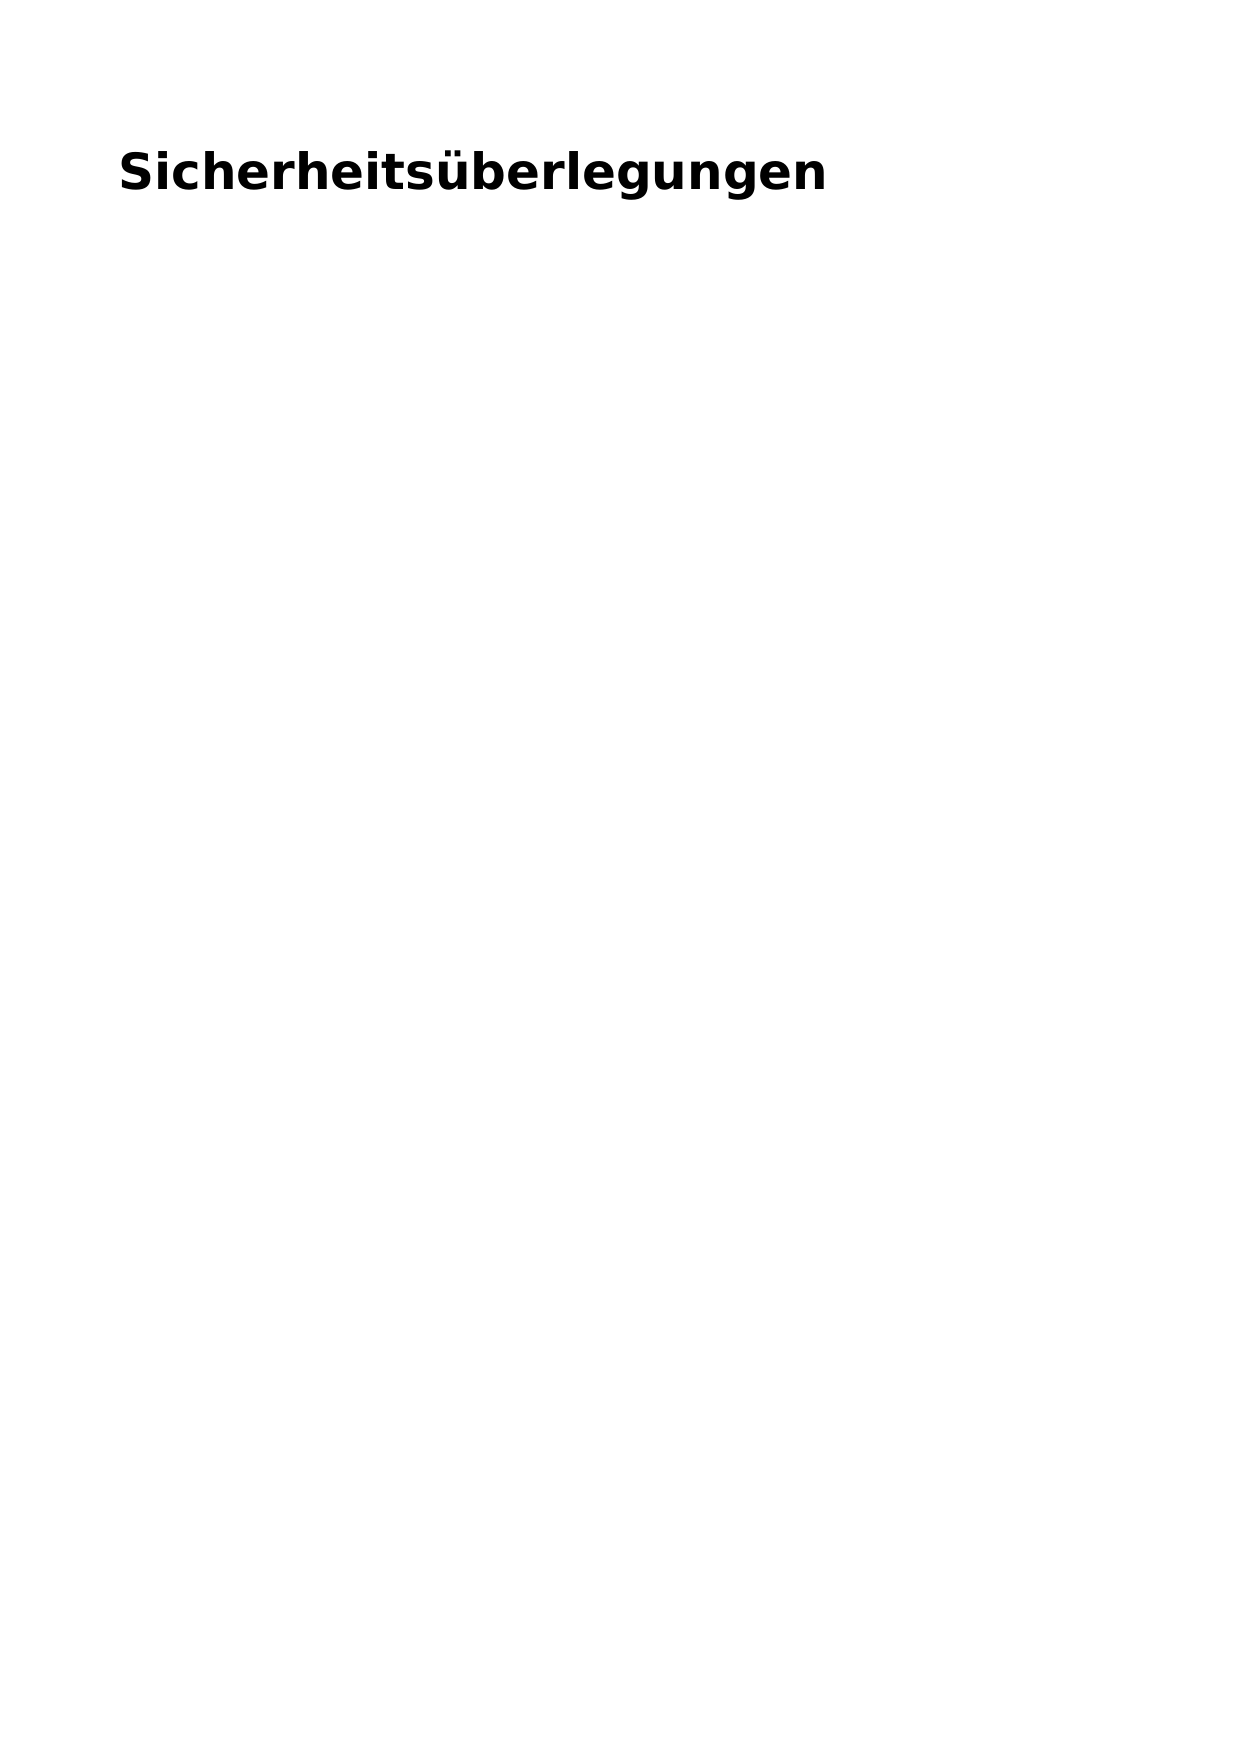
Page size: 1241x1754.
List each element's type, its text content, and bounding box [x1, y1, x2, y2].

subtitle Sicherheitsüberlegungen [118, 143, 1122, 201]
